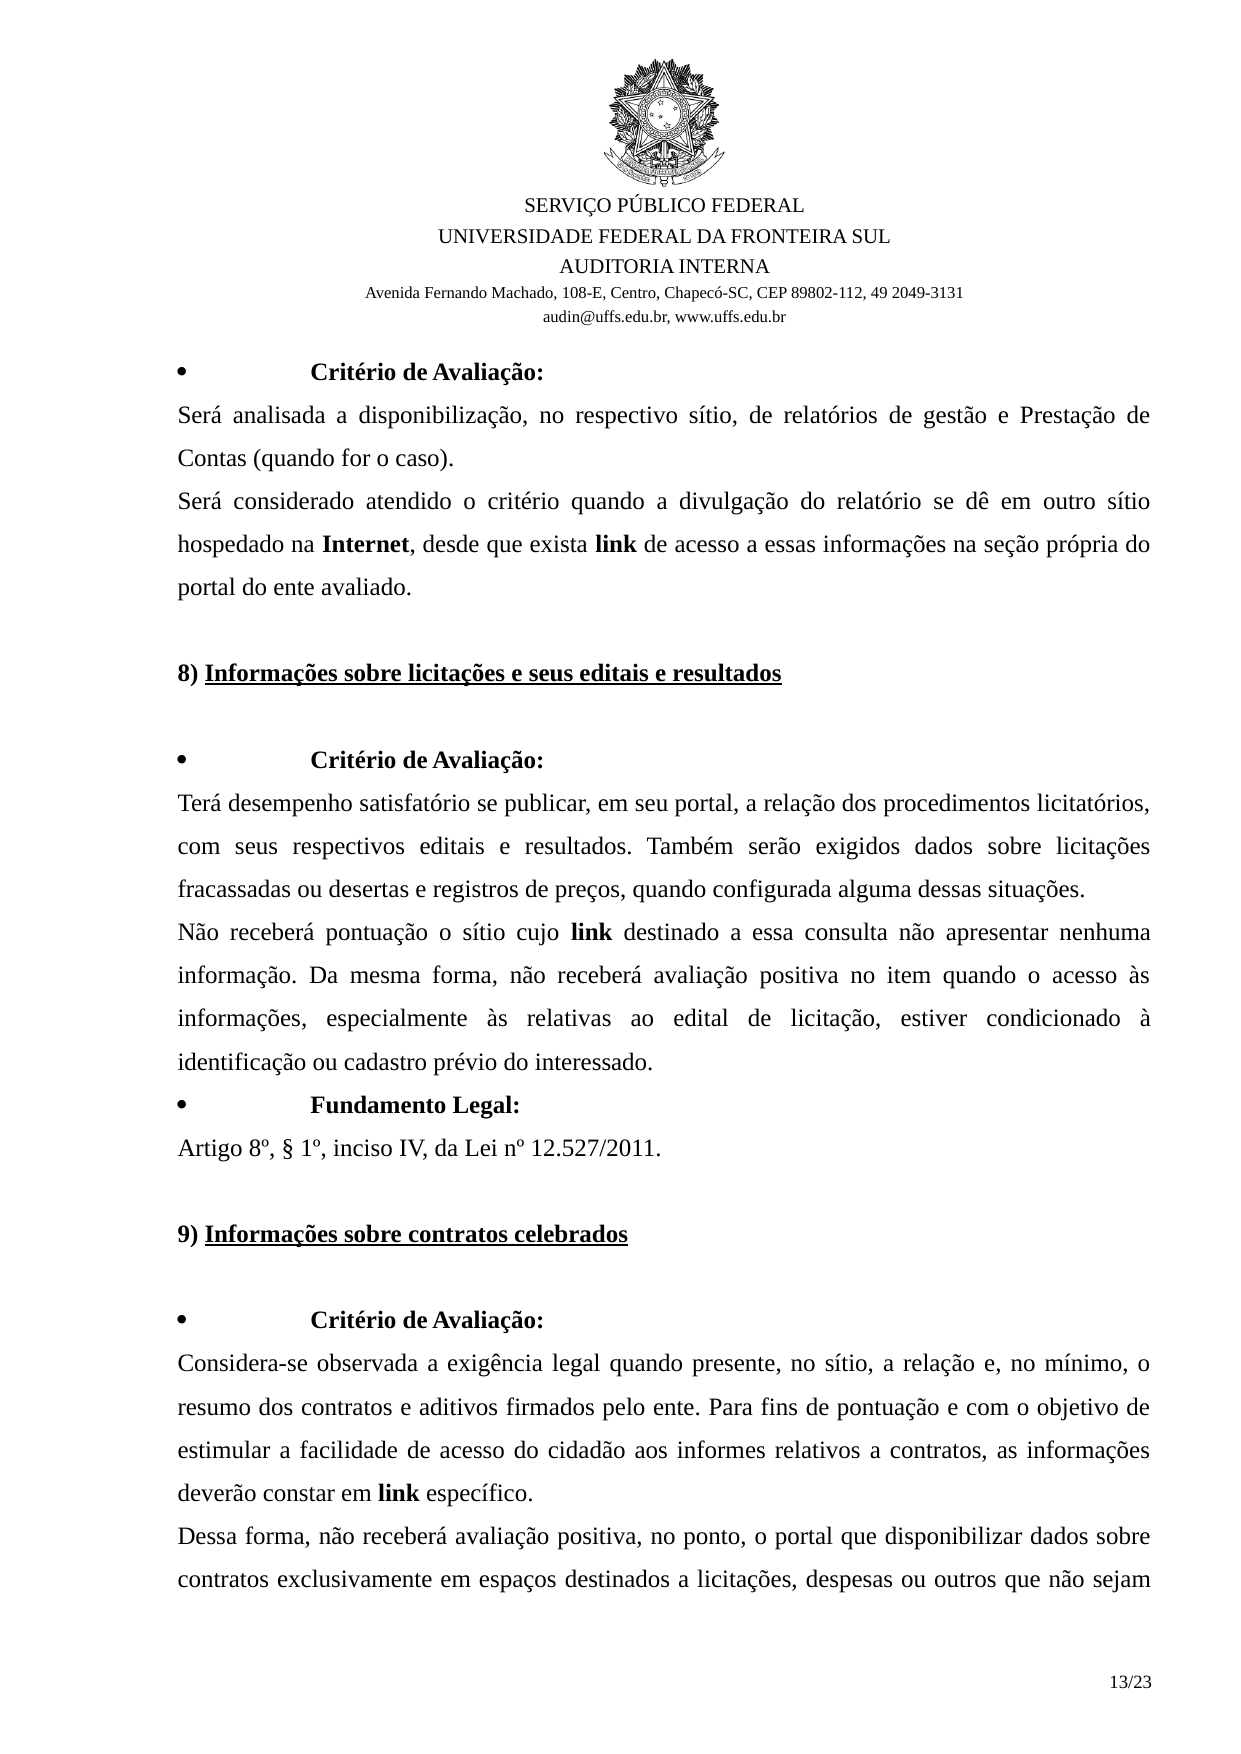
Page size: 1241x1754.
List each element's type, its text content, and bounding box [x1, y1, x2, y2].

text Será considerado atendido o critério quando a divulgação do relatório se dê em outro sítio hospedado na Internet, desde que exista link de acesso a essas informações na seção própria do portal do ente avaliado. [177, 486, 1152, 601]
text Considera-se observada a exigência legal quando presente, no sítio, a relação e, no mínimo, o resumo dos contratos e aditivos firmados pelo ente. Para fins de pontuação e com o objetivo de estimular a facilidade de acesso do cidadão aos informes relativos a contratos, as informações deverão constar em link específico. [177, 1348, 1152, 1507]
text Artigo 8º, § 1º, inciso IV, da Lei nº 12.527/2011. [177, 1133, 1152, 1162]
text Terá desempenho satisfatório se publicar, em seu portal, a relação dos procedimentos licitatórios, com seus respectivos editais e resultados. Também serão exigidos dados sobre licitações fracassadas ou desertas e registros de preços, quando configurada alguma dessas situações. [177, 788, 1152, 903]
list Critério de Avaliação: [177, 1305, 1152, 1334]
text 8) Informações sobre licitações e seus editais e resultados [177, 658, 1152, 687]
list Fundamento Legal: [177, 1090, 1152, 1118]
text Não receberá pontuação o sítio cujo link destinado a essa consulta não apresentar nenhuma informação. Da mesma forma, não receberá avaliação positiva no item quando o acesso às informações, especialmente às relativas ao edital de licitação, estiver condicionado à identificação ou cadastro prévio do interessado. [177, 917, 1152, 1075]
text 9) Informações sobre contratos celebrados [177, 1219, 1152, 1248]
text Dessa forma, não receberá avaliação positiva, no ponto, o portal que disponibilizar dados sobre contratos exclusivamente em espaços destinados a licitações, despesas ou outros que não sejam [177, 1521, 1152, 1593]
list Critério de Avaliação: [177, 357, 1152, 385]
list Critério de Avaliação: [177, 745, 1152, 773]
text Será analisada a disponibilização, no respectivo sítio, de relatórios de gestão e Prestação de Contas (quando for o caso). [177, 400, 1152, 472]
